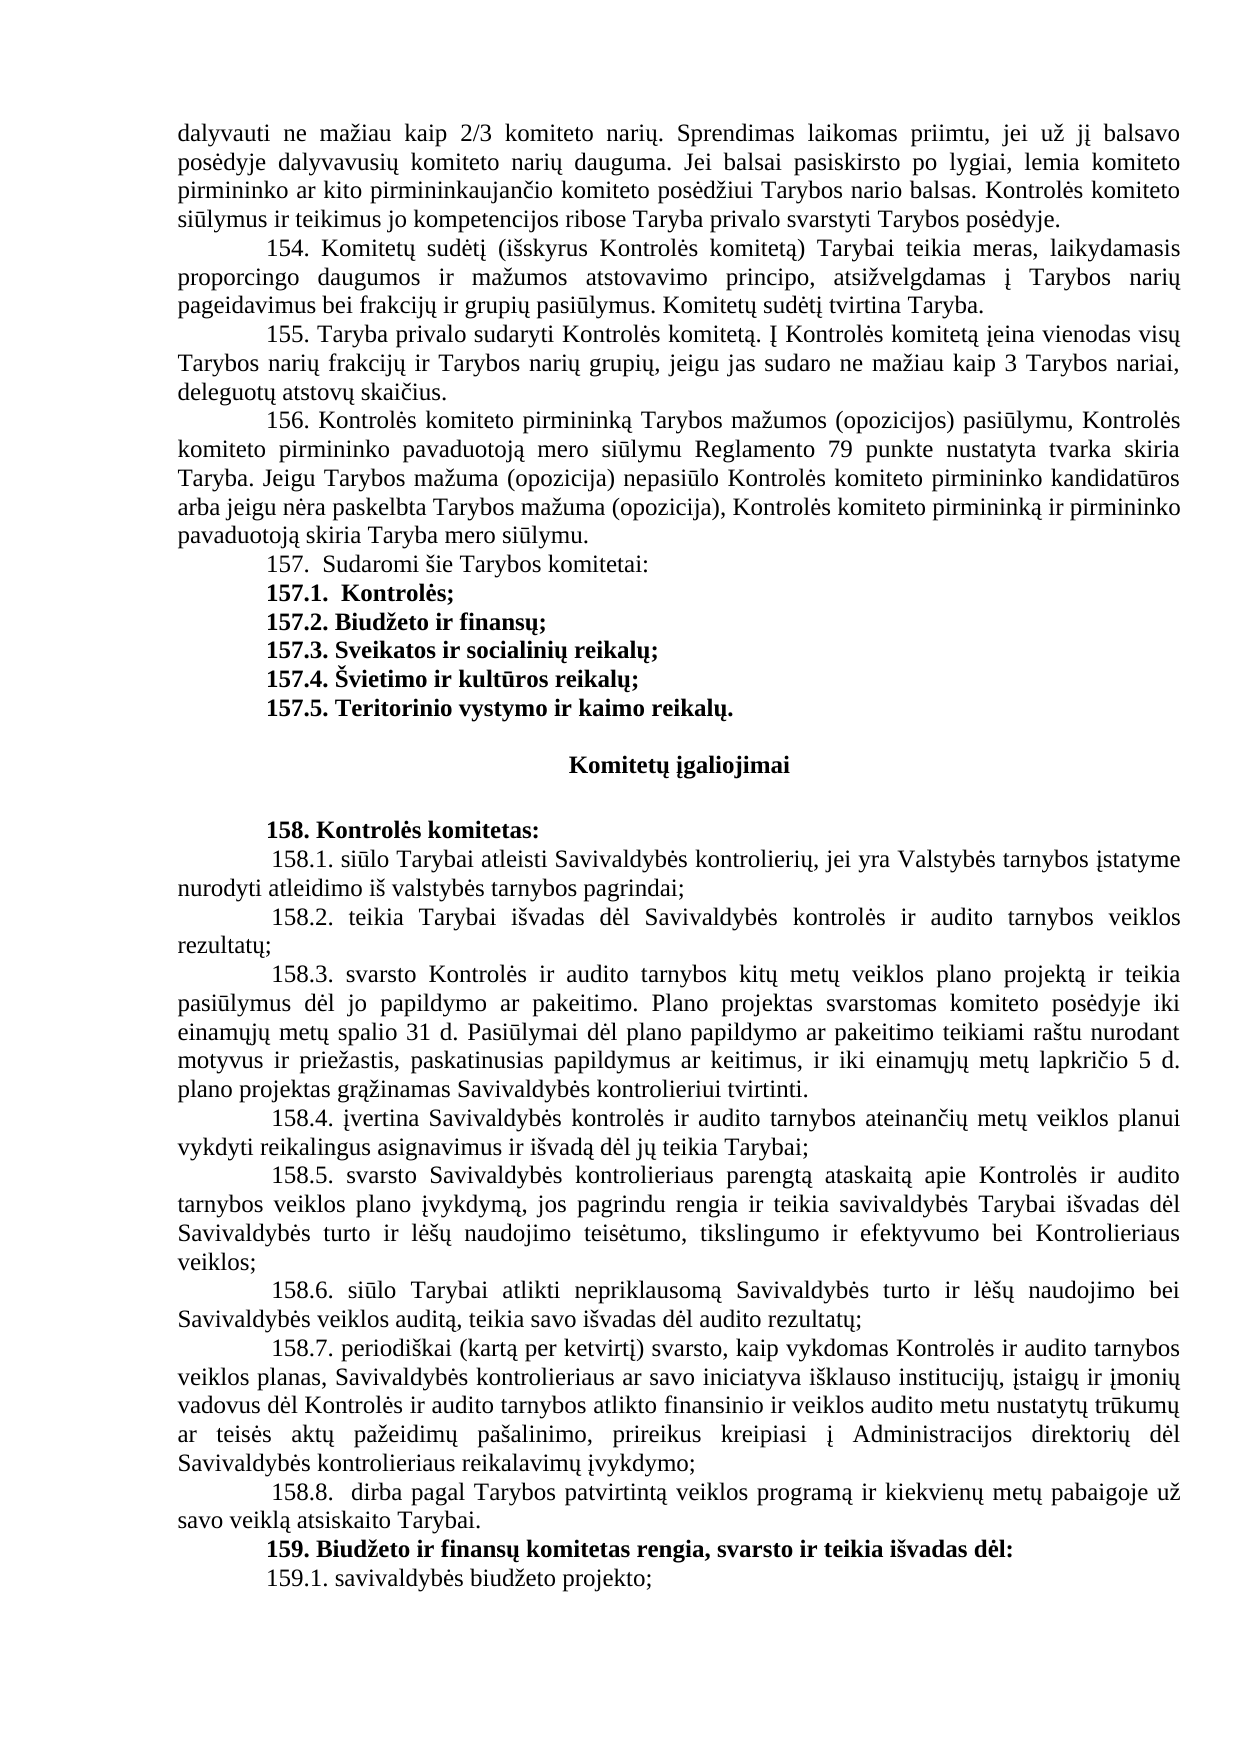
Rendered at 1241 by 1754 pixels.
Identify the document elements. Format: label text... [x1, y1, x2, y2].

text 158. Kontrolės komitetas: [177, 815, 1181, 844]
text 156. Kontrolės komiteto pirmininką Tarybos mažumos (opozicijos) pasiūlymu, Kontrolės komiteto pirmininko pavaduotoją mero siūlymu Reglamento 79 punkte nustatyta tvarka skiria Taryba. Jeigu Tarybos mažuma (opozicija) nepasiūlo Kontrolės komiteto pirmininko kandidatūros arba jeigu nėra paskelbta Tarybos mažuma (opozicija), Kontrolės komiteto pirmininką ir pirmininko pavaduotoją skiria Taryba mero siūlymu. [177, 406, 1181, 549]
text 157. Sudaromi šie Tarybos komitetai: [177, 549, 1181, 578]
text 158.8. dirba pagal Tarybos patvirtintą veiklos programą ir kiekvienų metų pabaigoje už savo veiklą atsiskaito Tarybai. [177, 1477, 1181, 1534]
text 158.7. periodiškai (kartą per ketvirtį) svarsto, kaip vykdomas Kontrolės ir audito tarnybos veiklos planas, Savivaldybės kontrolieriaus ar savo iniciatyva išklauso institucijų, įstaigų ir įmonių vadovus dėl Kontrolės ir audito tarnybos atlikto finansinio ir veiklos audito metu nustatytų trūkumų ar teisės aktų pažeidimų pašalinimo, prireikus kreipiasi į Administracijos direktorių dėl Savivaldybės kontrolieriaus reikalavimų įvykdymo; [177, 1333, 1181, 1477]
text 158.3. svarsto Kontrolės ir audito tarnybos kitų metų veiklos plano projektą ir teikia pasiūlymus dėl jo papildymo ar pakeitimo. Plano projektas svarstomas komiteto posėdyje iki einamųjų metų spalio 31 d. Pasiūlymai dėl plano papildymo ar pakeitimo teikiami raštu nurodant motyvus ir priežastis, paskatinusias papildymus ar keitimus, ir iki einamųjų metų lapkričio 5 d. plano projektas grąžinamas Savivaldybės kontrolieriui tvirtinti. [177, 959, 1181, 1103]
text 158.4. įvertina Savivaldybės kontrolės ir audito tarnybos ateinančių metų veiklos planui vykdyti reikalingus asignavimus ir išvadą dėl jų teikia Tarybai; [177, 1103, 1181, 1160]
text 157.1. Kontrolės; [177, 578, 1181, 607]
text 158.1. siūlo Tarybai atleisti Savivaldybės kontrolierių, jei yra Valstybės tarnybos įstatyme nurodyti atleidimo iš valstybės tarnybos pagrindai; [177, 844, 1181, 902]
text 157.3. Sveikatos ir socialinių reikalų; [177, 636, 1181, 664]
text 157.4. Švietimo ir kultūros reikalų; [177, 664, 1181, 693]
text 159. Biudžeto ir finansų komitetas rengia, svarsto ir teikia išvadas dėl: [177, 1534, 1181, 1563]
text dalyvauti ne mažiau kaip 2/3 komiteto narių. Sprendimas laikomas priimtu, jei už jį balsavo posėdyje dalyvavusių komiteto narių dauguma. Jei balsai pasiskirsto po lygiai, lemia komiteto pirmininko ar kito pirmininkaujančio komiteto posėdžiui Tarybos nario balsas. Kontrolės komiteto siūlymus ir teikimus jo kompetencijos ribose Taryba privalo svarstyti Tarybos posėdyje. [177, 118, 1181, 233]
text 155. Taryba privalo sudaryti Kontrolės komitetą. Į Kontrolės komitetą įeina vienodas visų Tarybos narių frakcijų ir Tarybos narių grupių, jeigu jas sudaro ne mažiau kaip 3 Tarybos nariai, deleguotų atstovų skaičius. [177, 319, 1181, 406]
text Komitetų įgaliojimai [177, 751, 1181, 779]
text 158.5. svarsto Savivaldybės kontrolieriaus parengtą ataskaitą apie Kontrolės ir audito tarnybos veiklos plano įvykdymą, jos pagrindu rengia ir teikia savivaldybės Tarybai išvadas dėl Savivaldybės turto ir lėšų naudojimo teisėtumo, tikslingumo ir efektyvumo bei Kontrolieriaus veiklos; [177, 1160, 1181, 1275]
text 159.1. savivaldybės biudžeto projekto; [177, 1563, 1181, 1592]
text 158.6. siūlo Tarybai atlikti nepriklausomą Savivaldybės turto ir lėšų naudojimo bei Savivaldybės veiklos auditą, teikia savo išvadas dėl audito rezultatų; [177, 1275, 1181, 1333]
text 157.5. Teritorinio vystymo ir kaimo reikalų. [177, 693, 1181, 722]
text 157.2. Biudžeto ir finansų; [177, 607, 1181, 636]
text 154. Komitetų sudėtį (išskyrus Kontrolės komitetą) Tarybai teikia meras, laikydamasis proporcingo daugumos ir mažumos atstovavimo principo, atsižvelgdamas į Tarybos narių pageidavimus bei frakcijų ir grupių pasiūlymus. Komitetų sudėtį tvirtina Taryba. [177, 233, 1181, 319]
text 158.2. teikia Tarybai išvadas dėl Savivaldybės kontrolės ir audito tarnybos veiklos rezultatų; [177, 902, 1181, 959]
